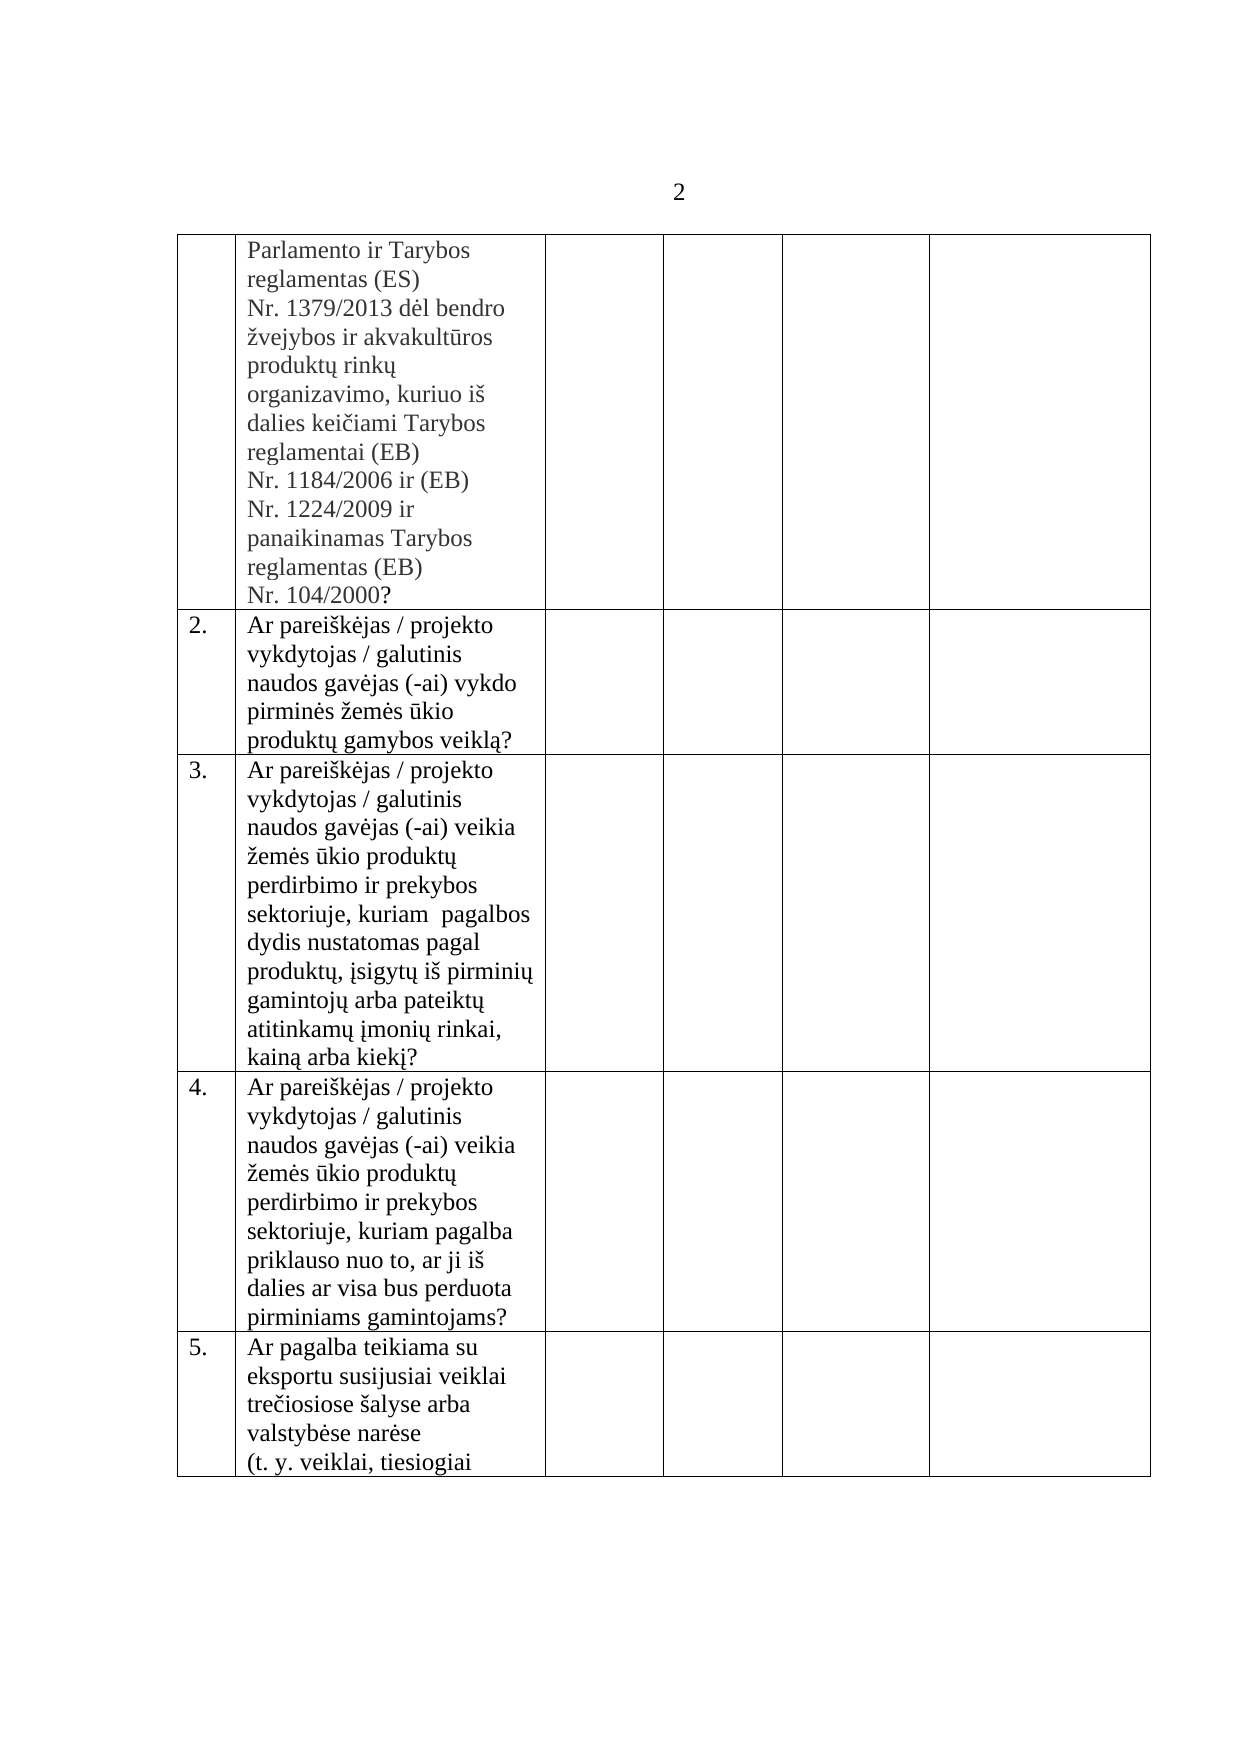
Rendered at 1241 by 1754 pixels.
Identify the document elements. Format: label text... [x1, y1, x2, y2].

table_cell [664, 1072, 782, 1331]
table_cell [664, 235, 782, 609]
table_cell 5. [178, 1332, 235, 1476]
table_cell [783, 610, 929, 754]
table_cell [178, 235, 235, 609]
table_cell [546, 1072, 663, 1331]
table_cell [783, 1072, 929, 1331]
table_cell Ar pagalba teikiama su eksportu susijusiai veiklai trečiosiose šalyse arba valstybėse narėse (t. y. veiklai, tiesiogiai [236, 1332, 545, 1476]
table_cell [546, 610, 663, 754]
table_cell [930, 755, 1150, 1071]
table_cell Ar pareiškėjas / projekto vykdytojas / galutinis naudos gavėjas (-ai) veikia žemės ūkio produktų perdirbimo ir prekybos sektoriuje, kuriam pagalba priklauso nuo to, ar ji iš dalies ar visa bus perduota pirminiams gamintojams? [236, 1072, 545, 1331]
table_cell [783, 235, 929, 609]
table_cell [930, 235, 1150, 609]
table_cell [930, 1072, 1150, 1331]
table_cell [930, 1332, 1150, 1476]
table_cell Ar pareiškėjas / projekto vykdytojas / galutinis naudos gavėjas (-ai) veikia žemės ūkio produktų perdirbimo ir prekybos sektoriuje, kuriam pagalbos dydis nustatomas pagal produktų, įsigytų iš pirminių gamintojų arba pateiktų atitinkamų įmonių rinkai, kainą arba kiekį? [236, 755, 545, 1071]
table_cell [664, 1332, 782, 1476]
table_cell [930, 610, 1150, 754]
table_cell 4. [178, 1072, 235, 1331]
table_cell 3. [178, 755, 235, 1071]
table_cell Ar pareiškėjas / projekto vykdytojas / galutinis naudos gavėjas (-ai) vykdo pirminės žemės ūkio produktų gamybos veiklą? [236, 610, 545, 754]
table_cell [546, 1332, 663, 1476]
table_cell [783, 755, 929, 1071]
table_cell [546, 755, 663, 1071]
table_cell [546, 235, 663, 609]
table_cell Parlamento ir Tarybos reglamentas (ES) Nr. 1379/2013 dėl bendro žvejybos ir akvakultūros produktų rinkų organizavimo, kuriuo iš dalies keičiami Tarybos reglamentai (EB) Nr. 1184/2006 ir (EB) Nr. 1224/2009 ir panaikinamas Tarybos reglamentas (EB) Nr. 104/2000? [236, 235, 545, 609]
table_cell 2. [178, 610, 235, 754]
table_cell [664, 755, 782, 1071]
table_cell [783, 1332, 929, 1476]
table_cell [664, 610, 782, 754]
